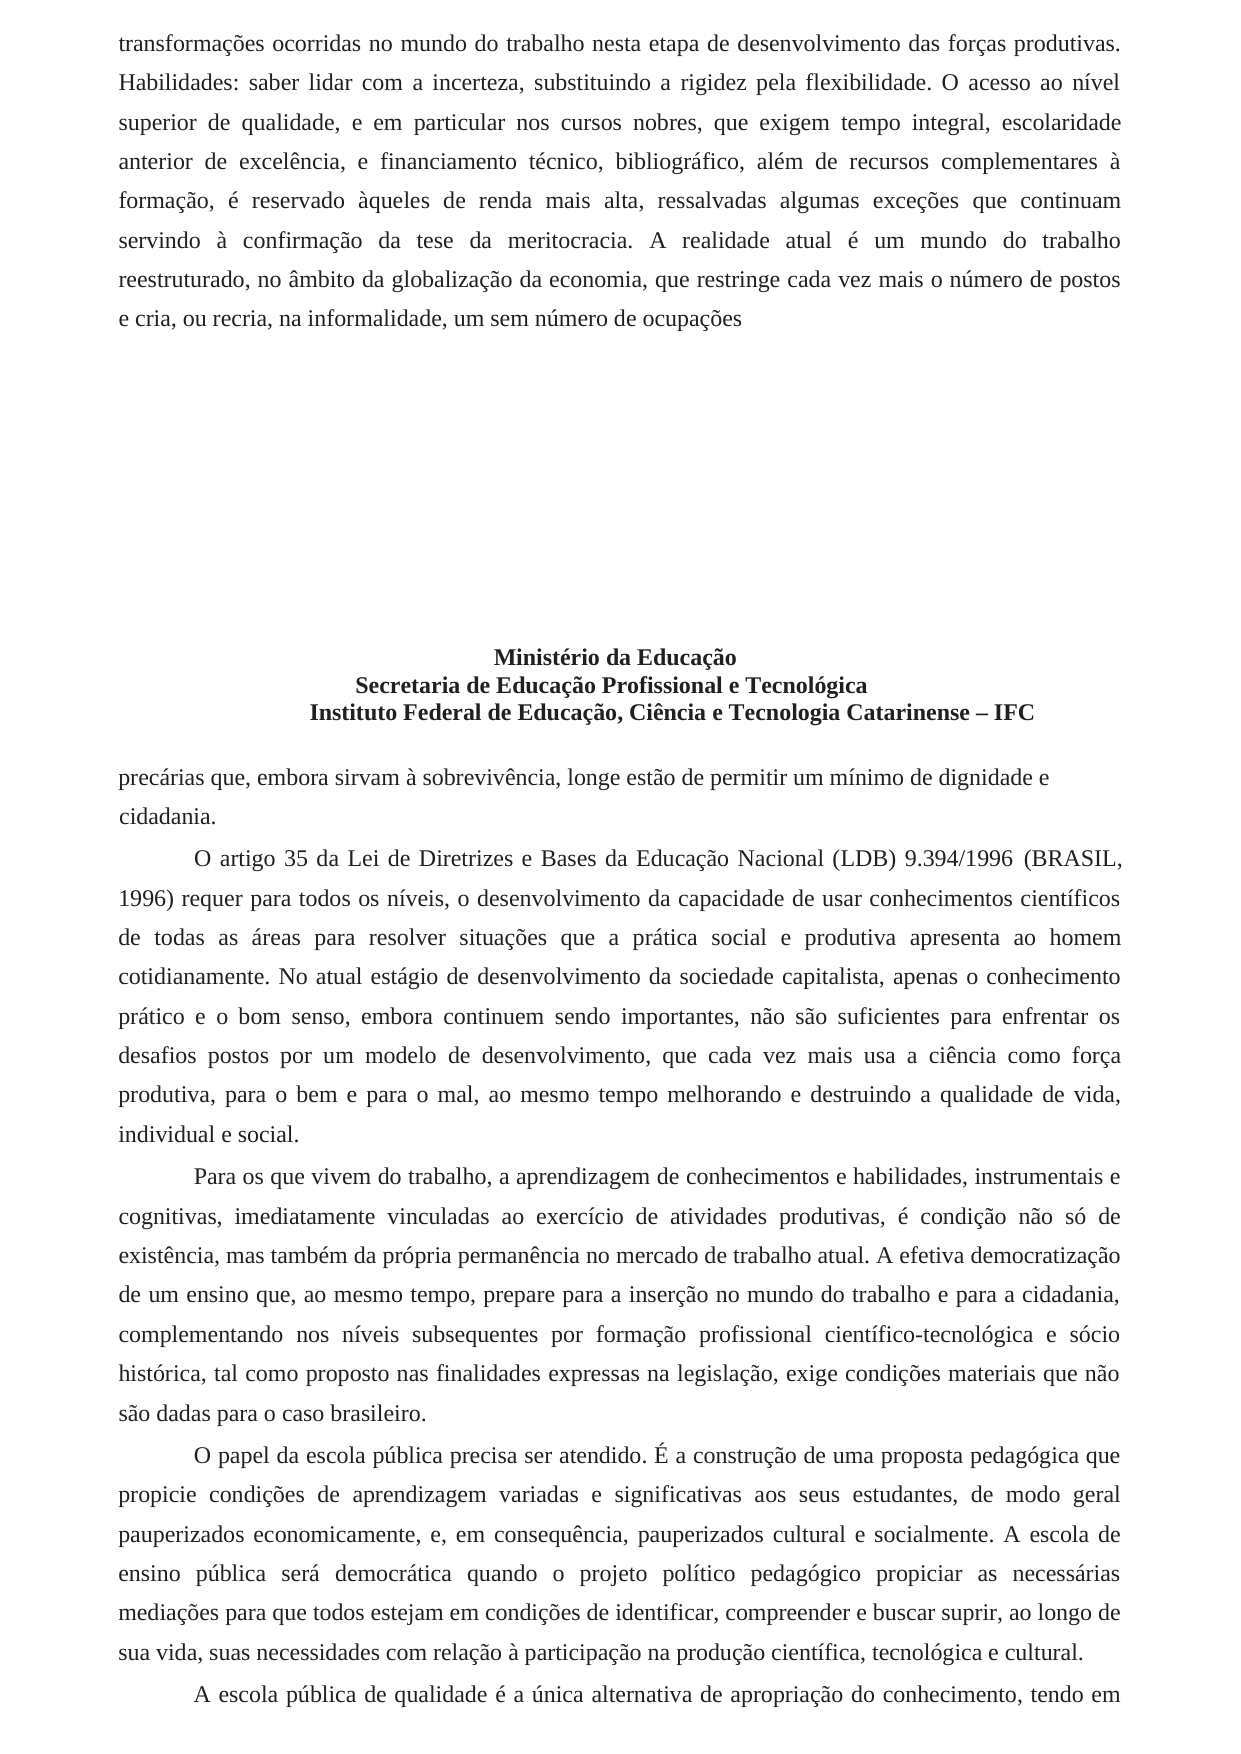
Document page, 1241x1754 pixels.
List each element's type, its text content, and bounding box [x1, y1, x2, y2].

picture [117, 468, 367, 552]
picture [555, 552, 647, 643]
text precárias que, embora sirvam à sobrevivência, longe estão de permitir um mínimo de dignidade e cidadania. [118, 762, 1122, 829]
text Para os que vivem do trabalho, a aprendizagem de conhecimentos e habilidades, instrumentais e cognitivas, imediatamente vinculadas ao exercício de atividades produtivas, é condição não só de existência, mas também da própria permanência no mercado de trabalho atual. A efetiva democratização de um ensino que, ao mesmo tempo, prepare para a inserção no mundo do trabalho e para a cidadania, complementando nos níveis subsequentes por formação profissional científico-tecnológica e sócio histórica, tal como proposto nas finalidades expressas na legislação, exige condições materiais que não são dadas para o caso brasileiro. [118, 1162, 1122, 1426]
text Ministério da Educação [493, 643, 1231, 671]
text O artigo 35 da Lei de Diretrizes e Bases da Educação Nacional (LDB) 9.394/1996 (BRASIL, 1996) requer para todos os níveis, o desenvolvimento da capacidade de usar conhecimentos científicos de todas as áreas para resolver situações que a prática social e produtiva apresenta ao homem cotidianamente. No atual estágio de desenvolvimento da sociedade capitalista, apenas o conhecimento prático e o bom senso, embora continuem sendo importantes, não são suficientes para enfrentar os desafios postos por um modelo de desenvolvimento, que cada vez mais usa a ciência como força produtiva, para o bem e para o mal, ao mesmo tempo melhorando e destruindo a qualidade de vida, individual e social. [118, 844, 1123, 1147]
text O papel da escola pública precisa ser atendido. É a construção de uma proposta pedagógica que propicie condições de aprendizagem variadas e significativas aos seus estudantes, de modo geral pauperizados economicamente, e, em consequência, pauperizados cultural e socialmente. A escola de ensino pública será democrática quando o projeto político pedagógico propiciar as necessárias mediações para que todos estejam em condições de identificar, compreender e buscar suprir, ao longo de sua vida, suas necessidades com relação à participação na produção científica, tecnológica e cultural. [118, 1441, 1122, 1665]
text transformações ocorridas no mundo do trabalho nesta etapa de desenvolvimento das forças produtivas. Habilidades: saber lidar com a incerteza, substituindo a rigidez pela flexibilidade. O acesso ao nível superior de qualidade, e em particular nos cursos nobres, que exigem tempo integral, escolaridade anterior de excelência, e financiamento técnico, bibliográfico, além de recursos complementares à formação, é reservado àqueles de renda mais alta, ressalvadas algumas exceções que continuam servindo à confirmação da tese da meritocracia. A realidade atual é um mundo do trabalho reestruturado, no âmbito da globalização da economia, que restringe cada vez mais o número de postos e cria, ou recria, na informalidade, um sem número de ocupações [118, 29, 1123, 332]
text A escola pública de qualidade é a única alternativa de apropriação do conhecimento, tendo em [118, 1680, 1123, 1708]
text Instituto Federal de Educação, Ciência e Tecnologia Catarinense – IFC [114, 698, 1231, 726]
text Secretaria de Educação Profissional e Tecnológica [355, 671, 1231, 698]
